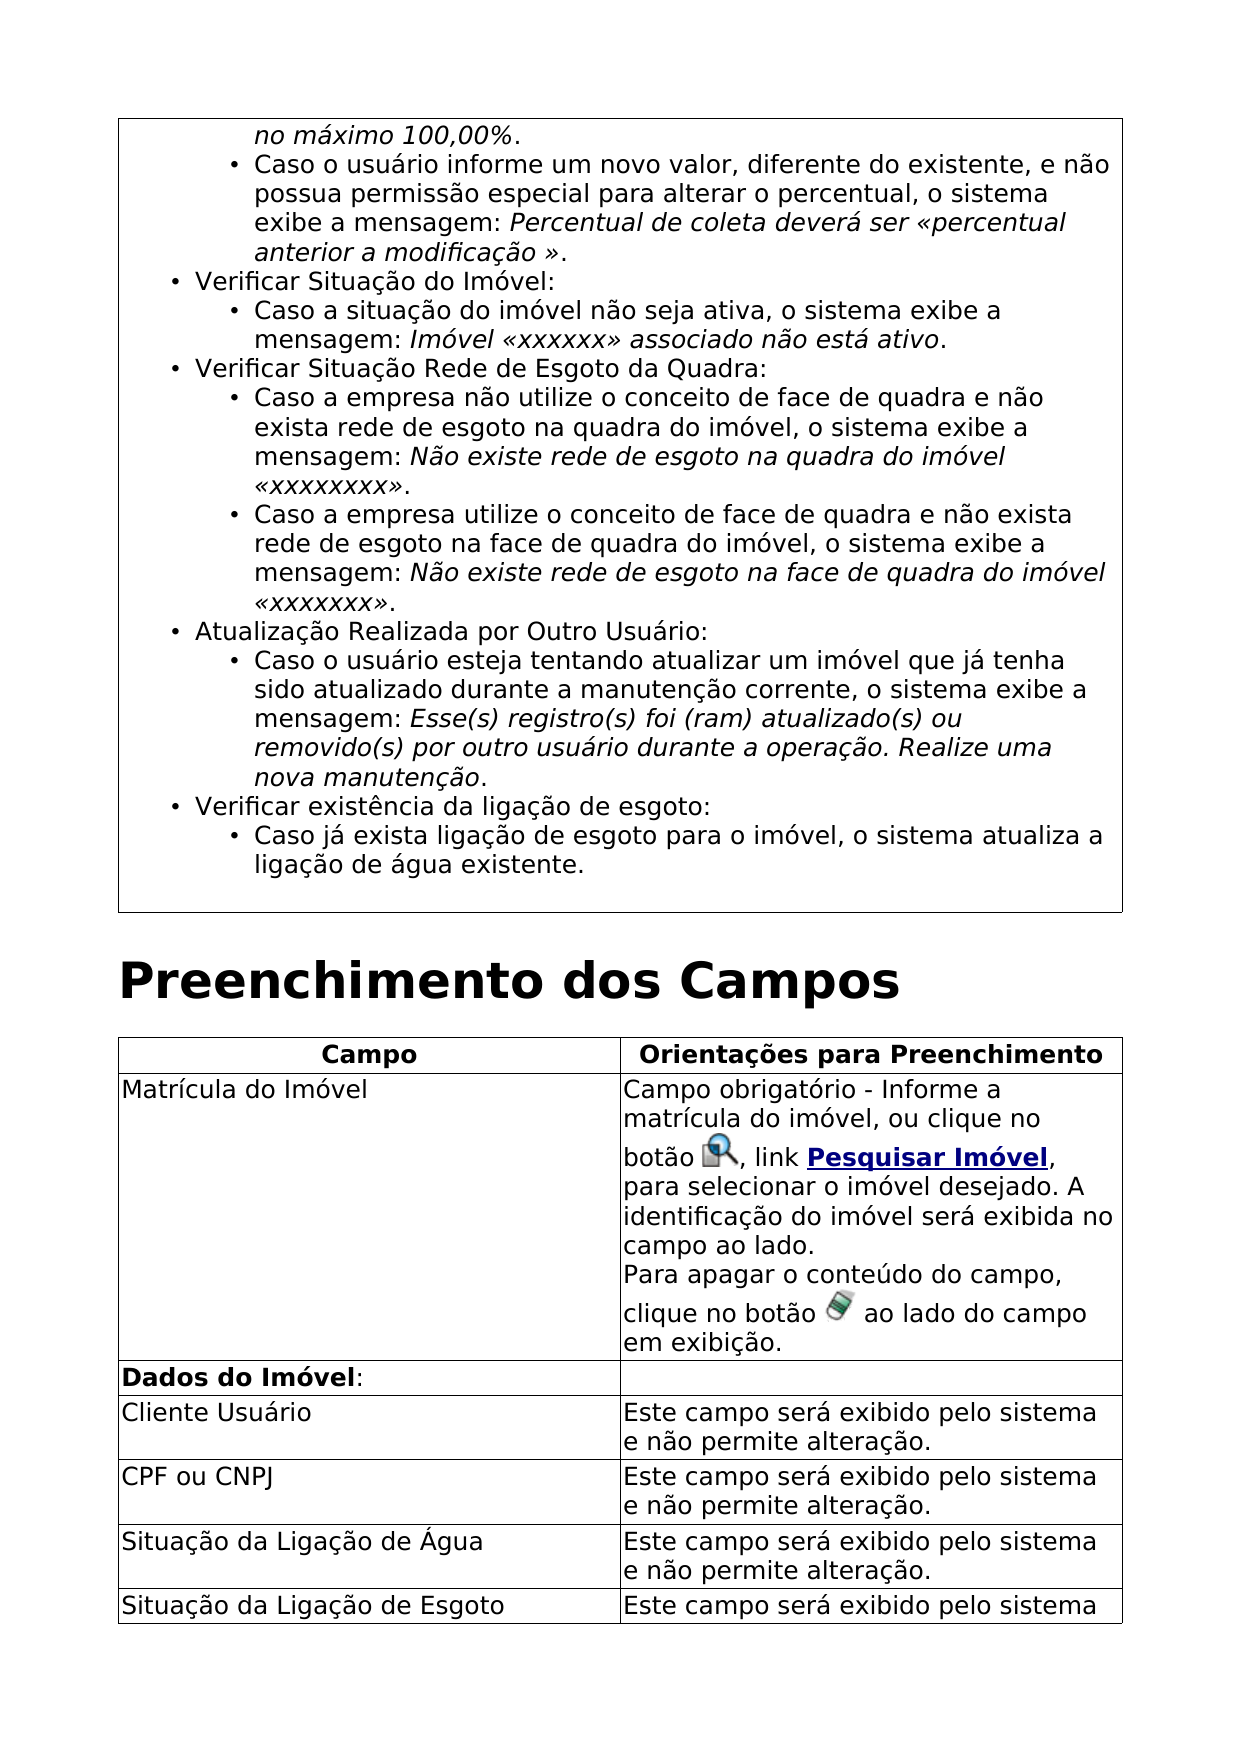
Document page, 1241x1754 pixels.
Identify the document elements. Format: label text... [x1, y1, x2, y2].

table_header Orientações para Preenchimento [621, 1038, 1122, 1072]
table_cell Campo obrigatório - Informe a matrícula do imóvel, ou clique no botão , link Pesquisar Imóvel, para selecionar o imóvel desejado. A identificação do imóvel será exibida no campo ao lado. Para apagar o conteúdo do campo, clique no botão ao lado do campo em exibição. [621, 1074, 1122, 1360]
picture [702, 1133, 739, 1167]
table_cell Este campo será exibido pelo sistema e não permite alteração. [621, 1525, 1122, 1588]
picture [824, 1289, 856, 1322]
table_cell CPF ou CNPJ [119, 1460, 620, 1524]
table_cell Dados do Imóvel: [119, 1361, 620, 1395]
table_cell Este campo será exibido pelo sistema e não permite alteração. [621, 1396, 1122, 1459]
table_cell Este campo será exibido pelo sistema [621, 1589, 1122, 1623]
table_cell Cliente Usuário [119, 1396, 620, 1459]
table_cell [621, 1361, 1122, 1395]
table_cell Matrícula do Imóvel [119, 1074, 620, 1360]
table_cell Situação da Ligação de Esgoto [119, 1589, 620, 1623]
table_header no máximo 100,00%. Caso o usuário informe um novo valor, diferente do existente, e não possua permissão especial para alterar o percentual, o sistema exibe a mensagem: Percentual de coleta deverá ser «percentual anterior a modificação ». Verificar Situação do Imóvel: Caso a situação do imóvel não seja ativa, o sistema exibe a mensagem: Imóvel «xxxxxx» associado não está ativo. Verificar Situação Rede de Esgoto da Quadra: Caso a empresa não utilize o conceito de face de quadra e não exista rede de esgoto na quadra do imóvel, o sistema exibe a mensagem: Não existe rede de esgoto na quadra do imóvel «xxxxxxxx». Caso a empresa utilize o conceito de face de quadra e não exista rede de esgoto na face de quadra do imóvel, o sistema exibe a mensagem: Não existe rede de esgoto na face de quadra do imóvel «xxxxxxx». Atualização Realizada por Outro Usuário: Caso o usuário esteja tentando atualizar um imóvel que já tenha sido atualizado durante a manutenção corrente, o sistema exibe a mensagem: Esse(s) registro(s) foi (ram) atualizado(s) ou removido(s) por outro usuário durante a operação. Realize uma nova manutenção. Verificar existência da ligação de esgoto: Caso já exista ligação de esgoto para o imóvel, o sistema atualiza a ligação de água existente. [119, 119, 1122, 912]
subtitle Preenchimento dos Campos [118, 952, 1122, 1010]
table_cell Situação da Ligação de Água [119, 1525, 620, 1588]
table_header Campo [119, 1038, 620, 1072]
table_cell Este campo será exibido pelo sistema e não permite alteração. [621, 1460, 1122, 1524]
